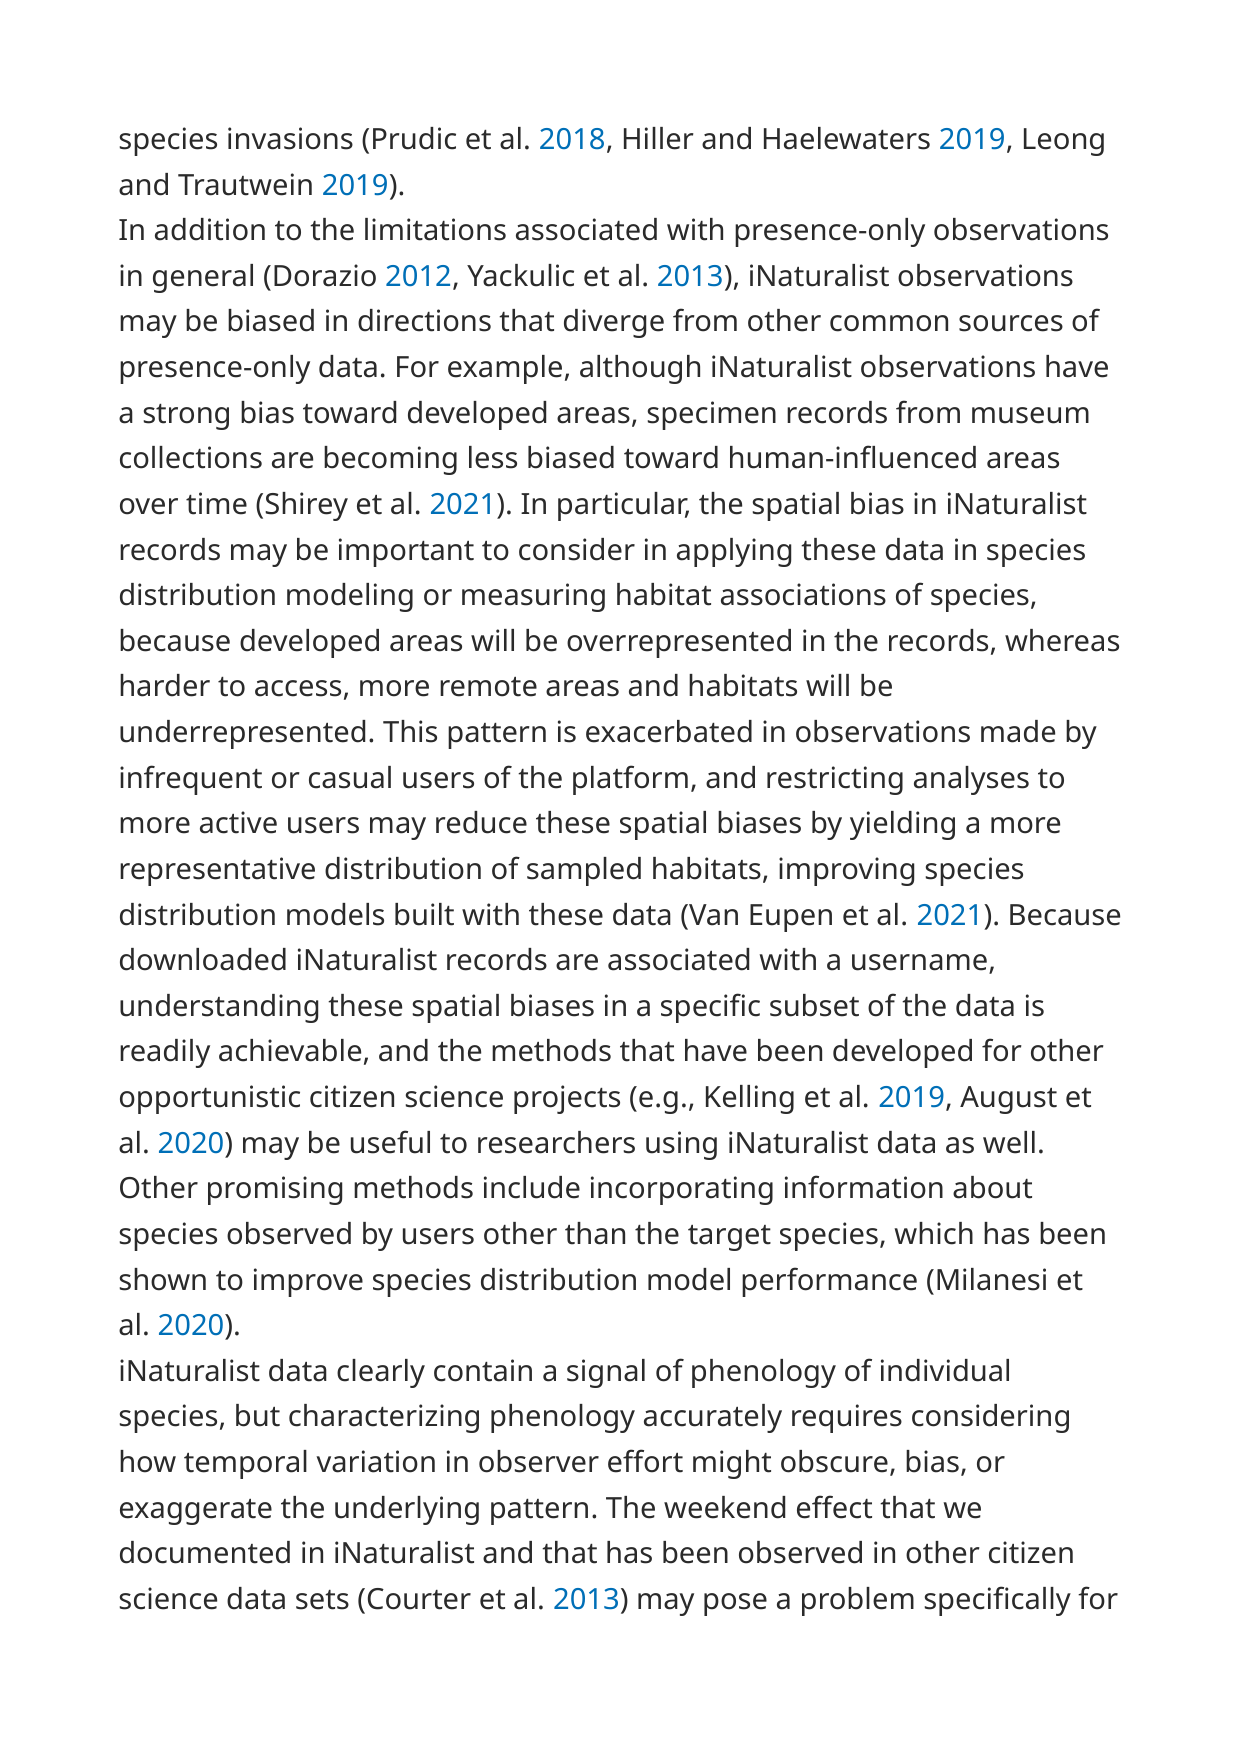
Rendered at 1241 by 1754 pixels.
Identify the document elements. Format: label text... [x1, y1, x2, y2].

text iNaturalist data clearly contain a signal of phenology of individual species, but characterizing phenology accurately requires considering how temporal variation in observer effort might obscure, bias, or exaggerate the underlying pattern. The weekend effect that we documented in iNaturalist and that has been observed in other citizen science data sets (Courter et al. 2013) may pose a problem specifically for [118, 1350, 1122, 1618]
text species invasions (Prudic et al. 2018, Hiller and Haelewaters 2019, Leong and Trautwein 2019). [118, 118, 1122, 203]
text In addition to the limitations associated with presence-only observations in general (Dorazio 2012, Yackulic et al. 2013), iNaturalist observations may be biased in directions that diverge from other common sources of presence-only data. For example, although iNaturalist observations have a strong bias toward developed areas, specimen records from museum collections are becoming less biased toward human-influenced areas over time (Shirey et al. 2021). In particular, the spatial bias in iNaturalist records may be important to consider in applying these data in species distribution modeling or measuring habitat associations of species, because developed areas will be overrepresented in the records, whereas harder to access, more remote areas and habitats will be underrepresented. This pattern is exacerbated in observations made by infrequent or casual users of the platform, and restricting analyses to more active users may reduce these spatial biases by yielding a more representative distribution of sampled habitats, improving species distribution models built with these data (Van Eupen et al. 2021). Because downloaded iNaturalist records are associated with a username, understanding these spatial biases in a specific subset of the data is readily achievable, and the methods that have been developed for other opportunistic citizen science projects (e.g., Kelling et al. 2019, August et al. 2020) may be useful to researchers using iNaturalist data as well. Other promising methods include incorporating information about species observed by users other than the target species, which has been shown to improve species distribution model performance (Milanesi et al. 2020). [118, 209, 1122, 1344]
